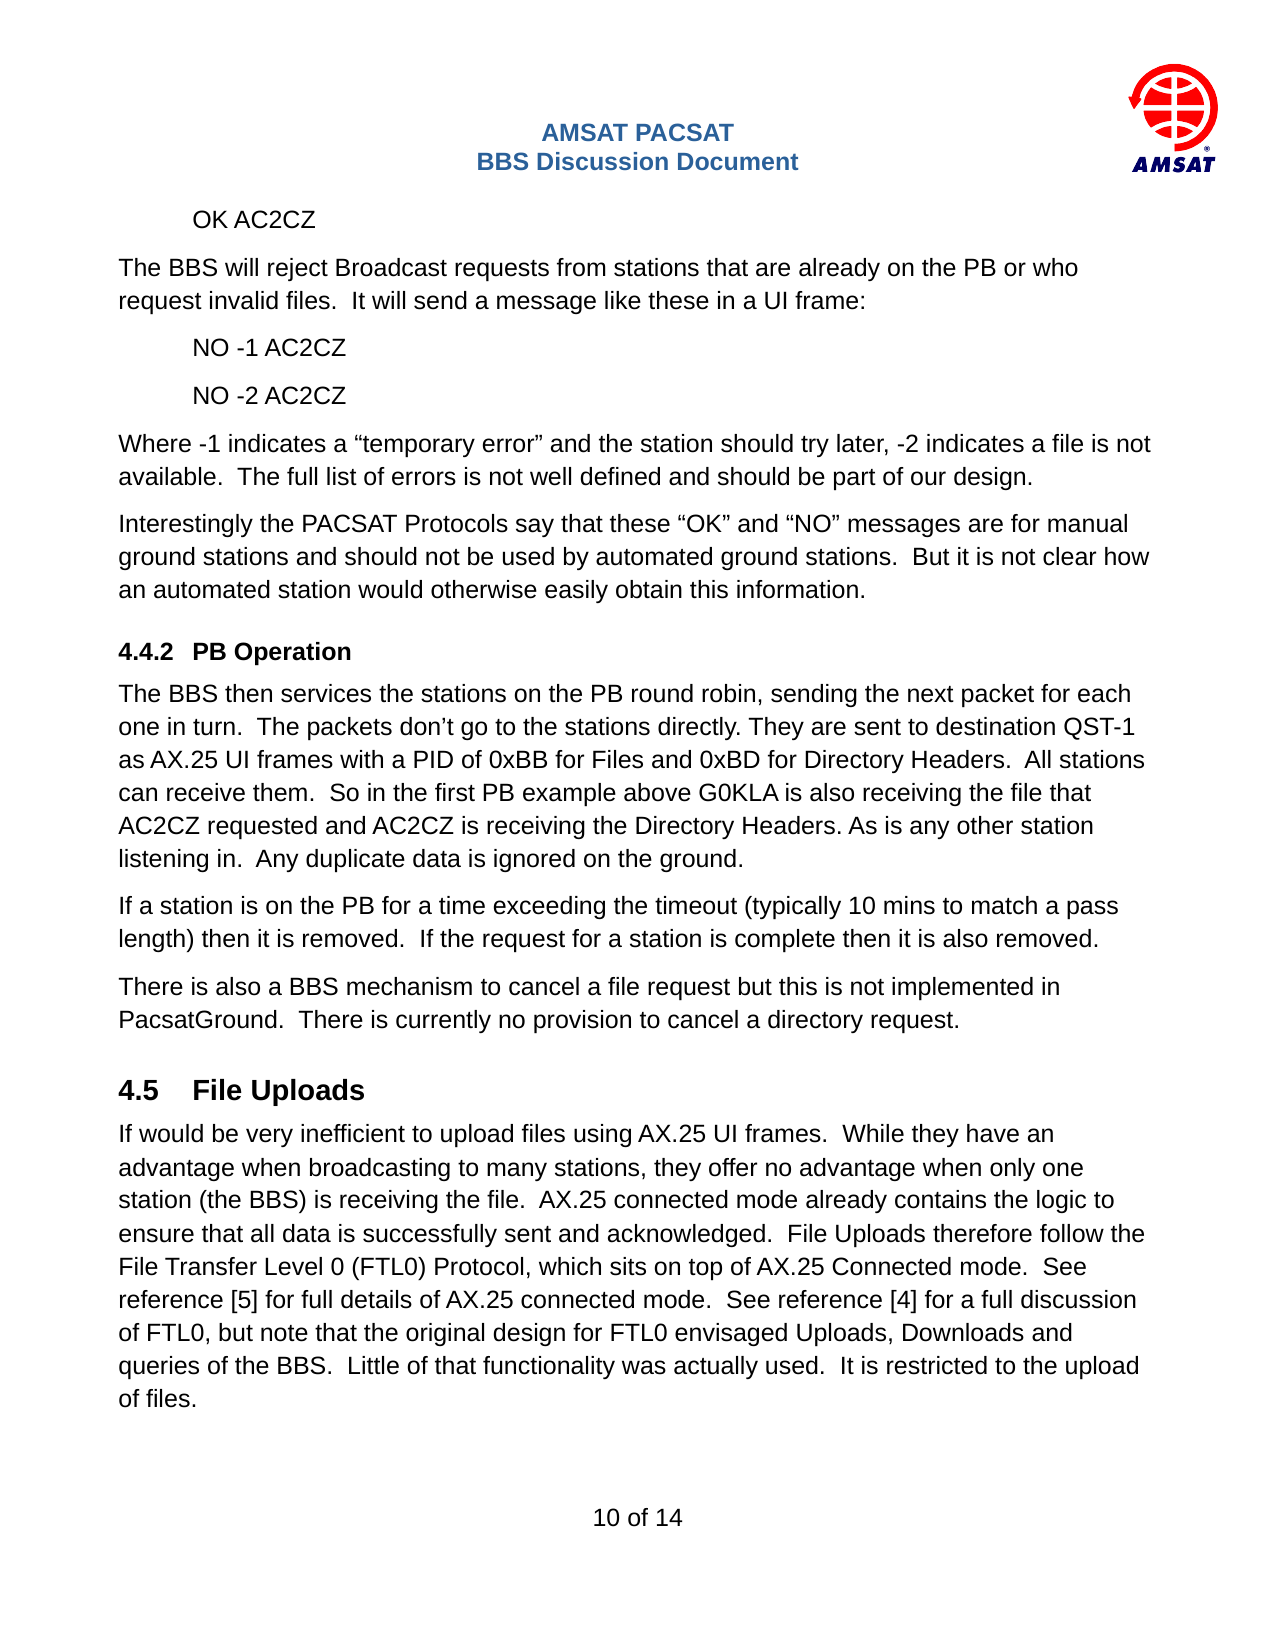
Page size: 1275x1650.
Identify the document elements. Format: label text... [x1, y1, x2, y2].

text There is also a BBS mechanism to cancel a file request but this is not implemented in PacsatGround. There is currently no provision to cancel a directory request. [118, 972, 1157, 1034]
subtitle File Uploads [118, 1073, 1157, 1107]
text NO -1 AC2CZ [118, 333, 1157, 362]
text OK AC2CZ [118, 205, 1157, 234]
text Where -1 indicates a “temporary error” and the station should try later, -2 indicates a file is not available. The full list of errors is not well defined and should be part of our design. [118, 428, 1157, 490]
text If would be very inefficient to upload files using AX.25 UI frames. While they have an advantage when broadcasting to many stations, they offer no advantage when only one station (the BBS) is receiving the file. AX.25 connected mode already contains the logic to ensure that all data is successfully sent and acknowledged. File Uploads therefore follow the File Transfer Level 0 (FTL0) Protocol, which sits on top of AX.25 Connected mode. See reference [5] for full details of AX.25 connected mode. See reference [4] for a full discussion of FTL0, but note that the original design for FTL0 envisaged Uploads, Downloads and queries of the BBS. Little of that functionality was actually used. It is restricted to the upload of files. [118, 1119, 1157, 1412]
subtitle PB Operation [118, 637, 1157, 666]
text If a station is on the PB for a time exceeding the timeout (typically 10 mins to match a pass length) then it is removed. If the request for a station is complete then it is also removed. [118, 891, 1157, 953]
text The BBS then services the stations on the PB round robin, sending the next packet for each one in turn. The packets don’t go to the stations directly. They are sent to destination QST-1 as AX.25 UI frames with a PID of 0xBB for Files and 0xBD for Directory Headers. All stations can receive them. So in the first PB example above G0KLA is also receiving the file that AC2CZ requested and AC2CZ is receiving the Directory Headers. As is any other station listening in. Any duplicate data is ignored on the ground. [118, 679, 1157, 872]
text NO -2 AC2CZ [118, 381, 1157, 410]
text Interestingly the PACSAT Protocols say that these “OK” and “NO” messages are for manual ground stations and should not be used by automated ground stations. But it is not clear how an automated station would otherwise easily obtain this information. [118, 509, 1157, 604]
text The BBS will reject Broadcast requests from stations that are already on the PB or who request invalid files. It will send a message like these in a UI frame: [118, 253, 1157, 314]
picture [1126, 61, 1220, 174]
